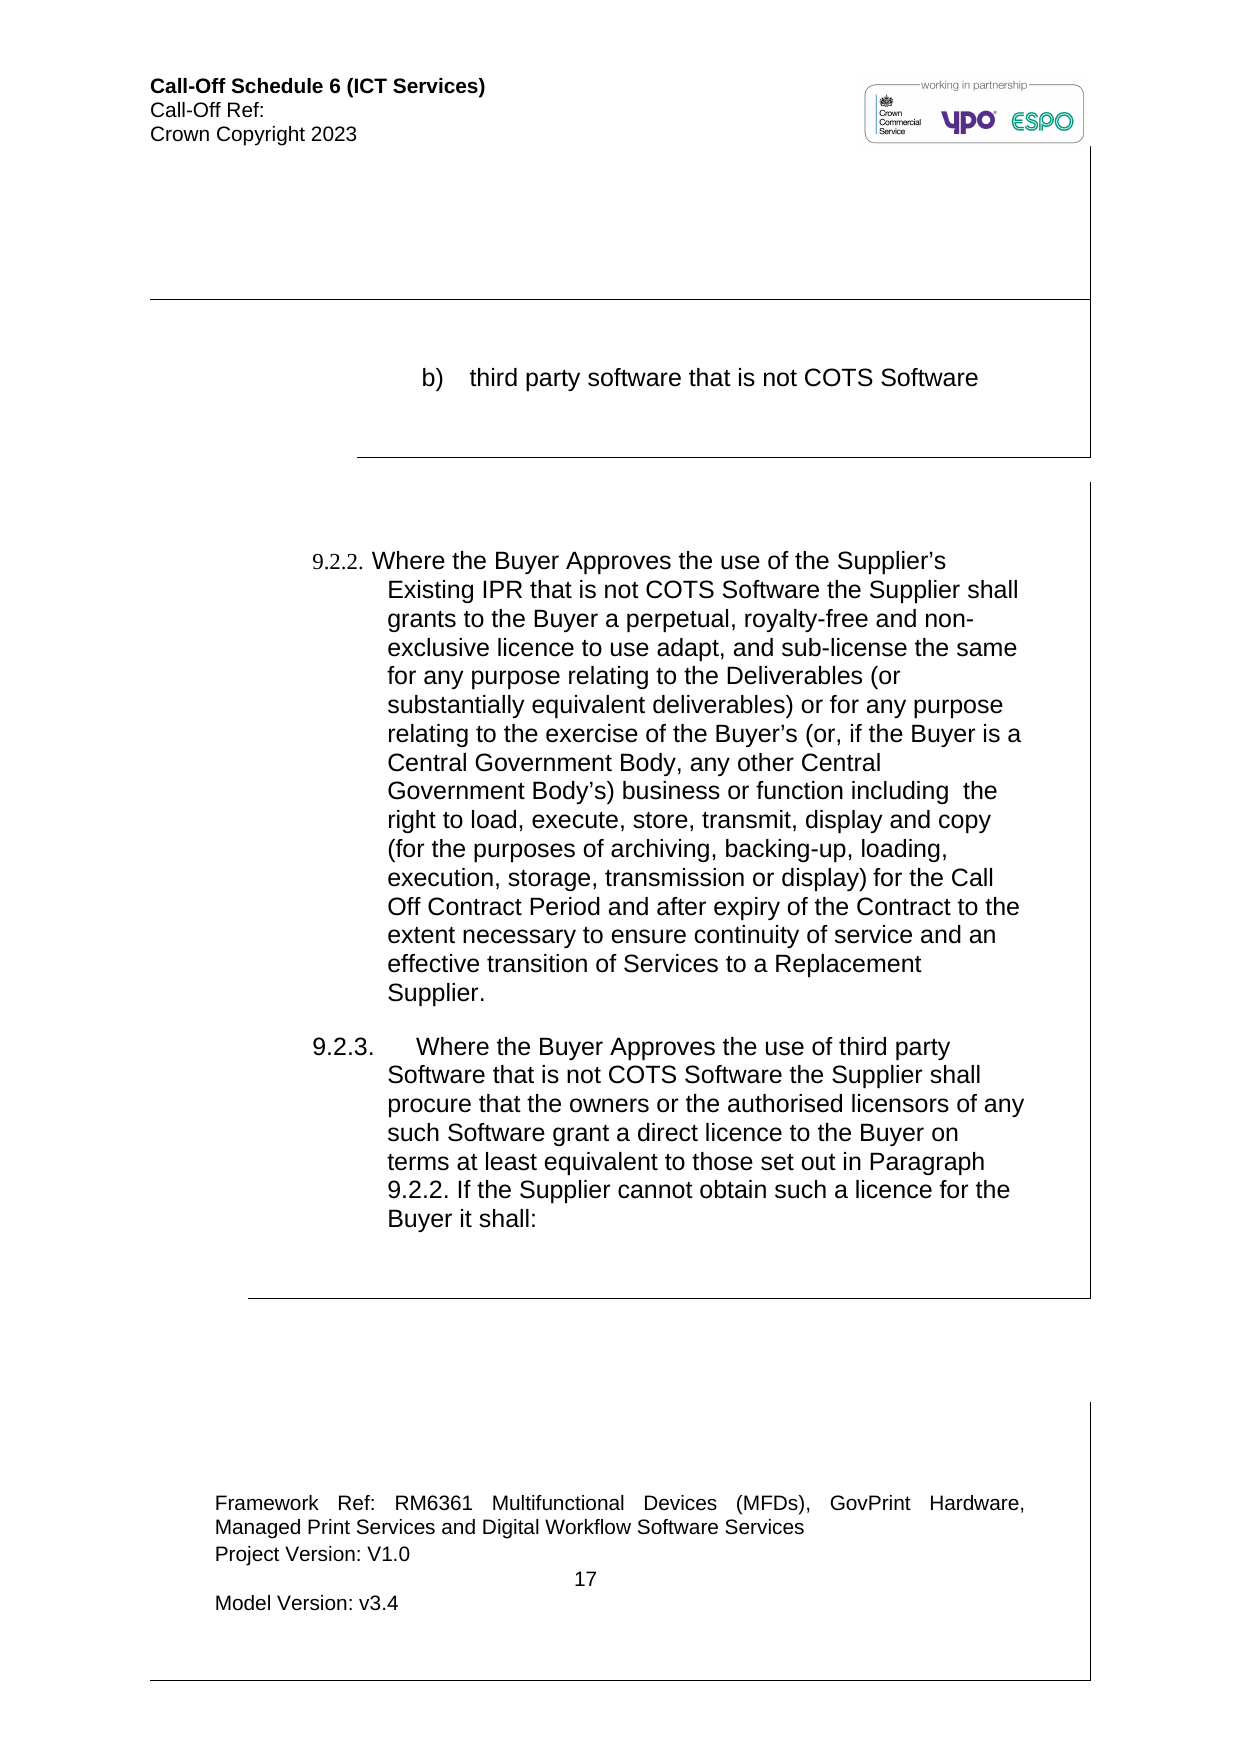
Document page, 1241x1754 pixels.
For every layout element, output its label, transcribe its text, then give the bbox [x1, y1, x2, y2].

list Where the Buyer Approves the use of the Supplier’s Existing IPR that is not COTS Software the Supplier shall grants to the Buyer a perpetual, royalty-free and non-exclusive licence to use adapt, and sub-license the same for any purpose relating to the Deliverables (or substantially equivalent deliverables) or for any purpose relating to the exercise of the Buyer’s (or, if the Buyer is a Central Government Body, any other Central Government Body’s) business or function including the right to load, execute, store, transmit, display and copy (for the purposes of archiving, backing-up, loading, execution, storage, transmission or display) for the Call Off Contract Period and after expiry of the Contract to the extent necessary to ensure continuity of service and an effective transition of Services to a Replacement Supplier. [247, 482, 1090, 967]
list Where the Buyer Approves the use of third party Software that is not COTS Software the Supplier shall procure that the owners or the authorised licensors of any such Software grant a direct licence to the Buyer on terms at least equivalent to those set out in Paragraph 9.2.2. If the Supplier cannot obtain such a licence for the Buyer it shall: [247, 967, 1091, 1298]
list third party software that is not COTS Software [357, 299, 1090, 457]
